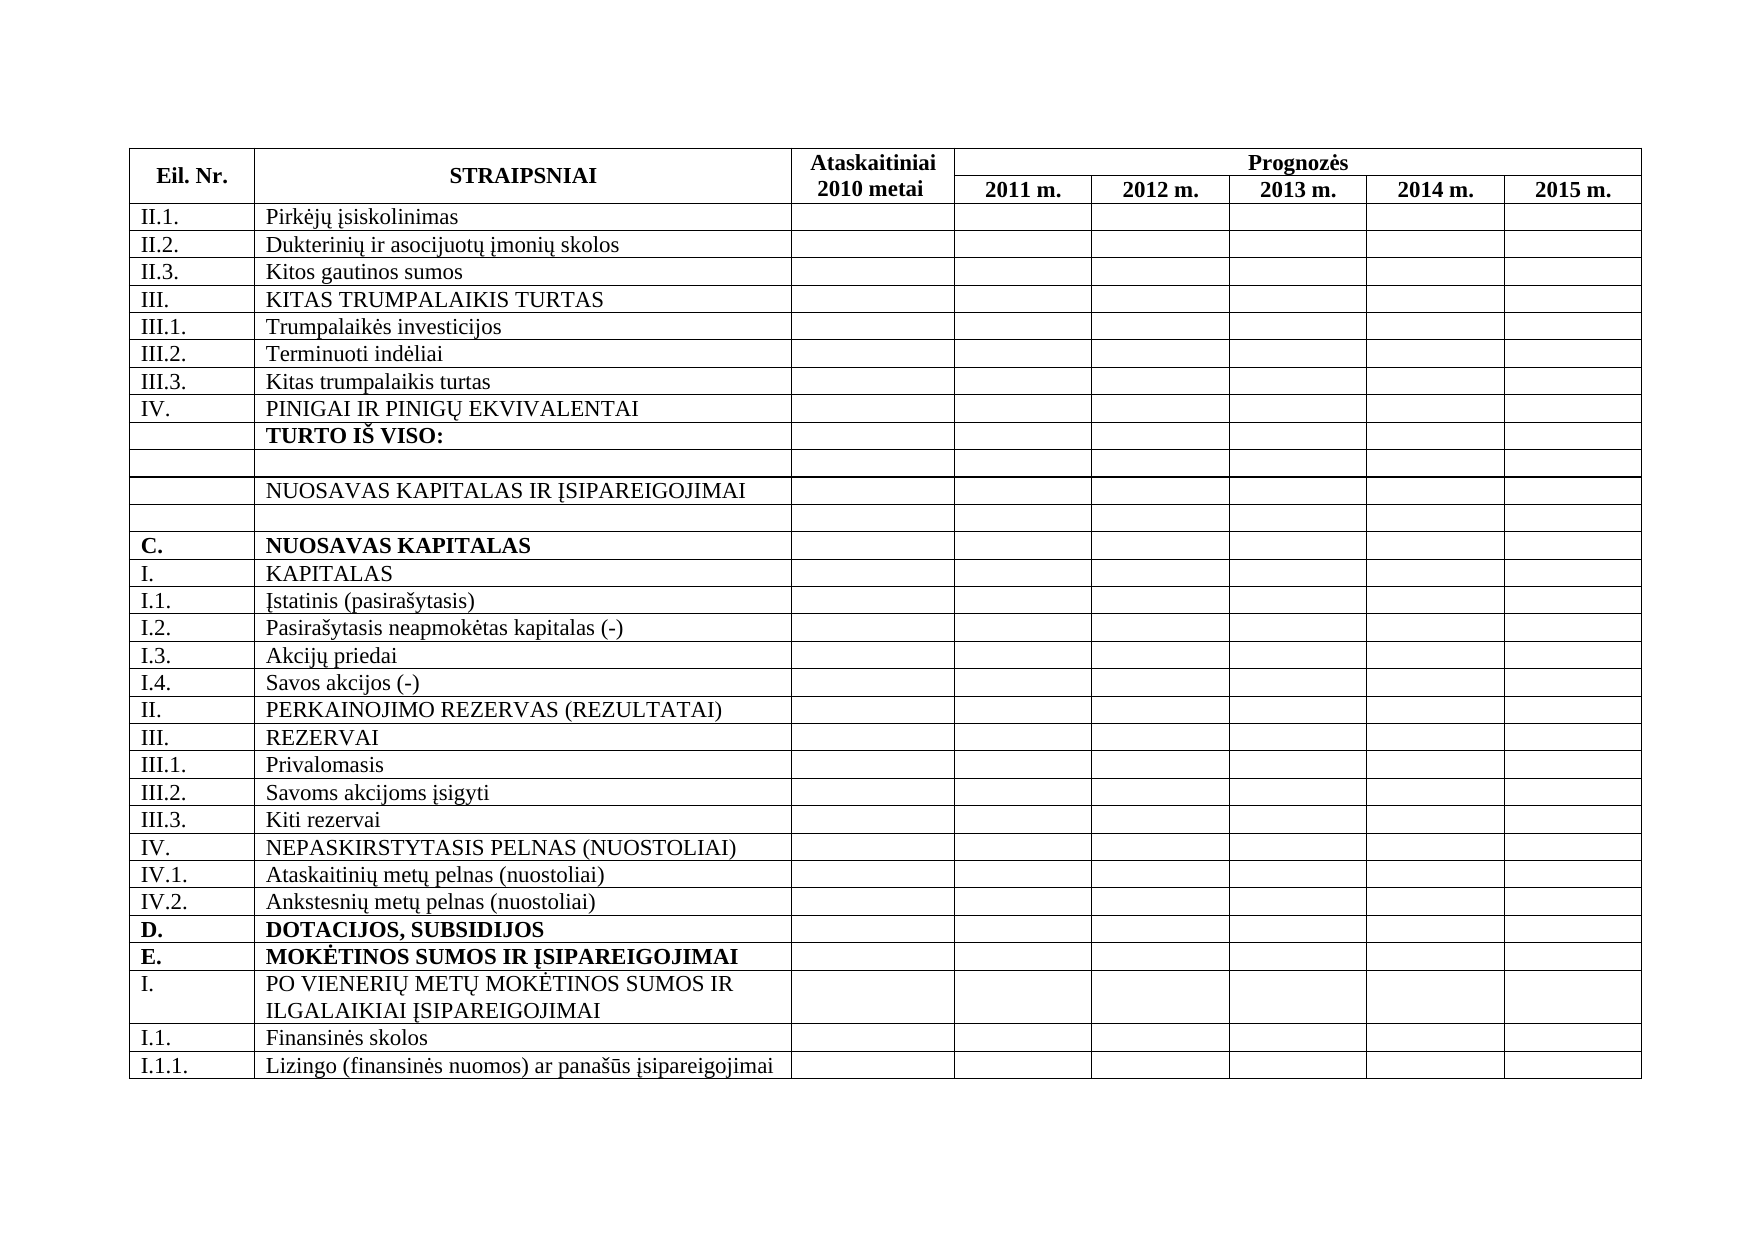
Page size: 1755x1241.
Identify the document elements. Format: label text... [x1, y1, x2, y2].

table_cell Pasirašytasis neapmokėtas kapitalas (-) [255, 614, 791, 641]
table_cell [1230, 395, 1366, 422]
table_cell [1505, 1024, 1641, 1051]
table_cell [1505, 669, 1641, 696]
table_cell [1367, 943, 1504, 969]
table_cell [792, 916, 954, 942]
table_cell [1505, 943, 1641, 969]
table_cell [1505, 971, 1641, 1023]
table_cell [1367, 888, 1504, 915]
table_cell [792, 532, 954, 558]
table_cell Kitos gautinos sumos [255, 258, 791, 284]
table_cell [1367, 834, 1504, 860]
table_cell [1230, 779, 1366, 805]
table_cell [1230, 971, 1366, 1023]
table_cell [1505, 505, 1641, 531]
table_cell [1367, 313, 1504, 339]
table_cell [1092, 368, 1229, 394]
table_cell [1092, 861, 1229, 887]
table_cell [255, 505, 791, 531]
table_cell I.1.1. [130, 1052, 254, 1078]
table_cell [1230, 861, 1366, 887]
table_cell 2011 m. [955, 176, 1091, 202]
table_cell III.3. [130, 368, 254, 394]
table_cell [1092, 313, 1229, 339]
table_cell III. [130, 724, 254, 750]
table_cell [1230, 806, 1366, 832]
table_cell NUOSAVAS KAPITALAS IR ĮSIPAREIGOJIMAI [255, 478, 791, 504]
table_cell [1367, 751, 1504, 778]
table_cell [1092, 231, 1229, 257]
table_cell [792, 642, 954, 668]
table_cell [1230, 1024, 1366, 1051]
table_cell [1505, 532, 1641, 558]
table_cell [1230, 313, 1366, 339]
table_cell [1367, 286, 1504, 312]
table_cell Privalomasis [255, 751, 791, 778]
table_cell IV. [130, 834, 254, 860]
table_cell [1092, 532, 1229, 558]
table_cell [1092, 697, 1229, 723]
table_cell [1230, 560, 1366, 586]
table_cell [1230, 669, 1366, 696]
table_cell [1230, 231, 1366, 257]
table_cell [1092, 888, 1229, 915]
table_cell [955, 587, 1091, 613]
table_cell Akcijų priedai [255, 642, 791, 668]
table_cell I. [130, 971, 254, 1023]
table_cell [1092, 204, 1229, 230]
table_cell [955, 697, 1091, 723]
table_cell [1367, 642, 1504, 668]
table_cell [1230, 724, 1366, 750]
table_cell KAPITALAS [255, 560, 791, 586]
table_cell [1230, 532, 1366, 558]
table_cell [792, 560, 954, 586]
table_cell [955, 560, 1091, 586]
table_cell I.3. [130, 642, 254, 668]
table_cell Ataskaitinių metų pelnas (nuostoliai) [255, 861, 791, 887]
table_cell [1092, 614, 1229, 641]
table_cell III.3. [130, 806, 254, 832]
table_cell III.2. [130, 340, 254, 367]
table_cell [1092, 423, 1229, 449]
table_cell [955, 861, 1091, 887]
table_cell [792, 806, 954, 832]
table_header Eil. Nr. [130, 149, 254, 202]
table_cell [1230, 916, 1366, 942]
table_cell [1367, 231, 1504, 257]
table_cell [1505, 231, 1641, 257]
table_cell [1230, 450, 1366, 476]
table_cell [1367, 258, 1504, 284]
table_cell [1367, 587, 1504, 613]
table_cell C. [130, 532, 254, 558]
table_cell [955, 916, 1091, 942]
table_cell III.1. [130, 313, 254, 339]
table_cell [1367, 478, 1504, 504]
table_cell [1230, 834, 1366, 860]
table_cell [792, 1024, 954, 1051]
table_cell [955, 505, 1091, 531]
table_cell [792, 587, 954, 613]
table_cell [1092, 834, 1229, 860]
table_cell [1092, 669, 1229, 696]
table_cell [792, 697, 954, 723]
table_cell [955, 971, 1091, 1023]
table_cell Dukterinių ir asocijuotų įmonių skolos [255, 231, 791, 257]
table_cell IV.2. [130, 888, 254, 915]
table_cell [1505, 751, 1641, 778]
table_cell [1505, 313, 1641, 339]
table_cell [130, 505, 254, 531]
table_cell [1505, 779, 1641, 805]
table_cell [1367, 505, 1504, 531]
table_cell Kitas trumpalaikis turtas [255, 368, 791, 394]
table_cell [1367, 395, 1504, 422]
table_cell PERKAINOJIMO REZERVAS (REZULTATAI) [255, 697, 791, 723]
table_cell [955, 1024, 1091, 1051]
table_cell [1230, 478, 1366, 504]
table_cell [1230, 697, 1366, 723]
table_cell [1367, 340, 1504, 367]
table_cell TURTO IŠ VISO: [255, 423, 791, 449]
table_cell I.4. [130, 669, 254, 696]
table_cell [1505, 587, 1641, 613]
table_cell [1092, 560, 1229, 586]
table_cell [792, 724, 954, 750]
table_cell [792, 834, 954, 860]
table_cell [1367, 724, 1504, 750]
table_cell [1505, 340, 1641, 367]
table_cell [1505, 861, 1641, 887]
table_cell [955, 888, 1091, 915]
table_cell Kiti rezervai [255, 806, 791, 832]
table_cell [1230, 204, 1366, 230]
table_cell [1230, 1052, 1366, 1078]
table_cell [955, 286, 1091, 312]
table_cell Savos akcijos (-) [255, 669, 791, 696]
table_cell I.2. [130, 614, 254, 641]
table_cell [1092, 779, 1229, 805]
table_cell [792, 258, 954, 284]
table_cell [1230, 943, 1366, 969]
table_cell [1367, 423, 1504, 449]
table_cell [955, 478, 1091, 504]
table_cell [1092, 916, 1229, 942]
table_cell II.1. [130, 204, 254, 230]
table_cell [1505, 368, 1641, 394]
table_cell [1092, 751, 1229, 778]
table_cell [792, 1052, 954, 1078]
table_cell [955, 614, 1091, 641]
table_cell [1092, 971, 1229, 1023]
table_cell I. [130, 560, 254, 586]
table_cell Lizingo (finansinės nuomos) ar panašūs įsipareigojimai [255, 1052, 791, 1078]
table_cell 2015 m. [1505, 176, 1641, 202]
table_cell [1230, 340, 1366, 367]
table_cell NUOSAVAS KAPITALAS [255, 532, 791, 558]
table_cell PO VIENERIŲ METŲ MOKĖTINOS SUMOS IR ILGALAIKIAI ĮSIPAREIGOJIMAI [255, 971, 791, 1023]
table_cell I.1. [130, 1024, 254, 1051]
table_cell III.1. [130, 751, 254, 778]
table_cell 2013 m. [1230, 176, 1366, 202]
table_cell [792, 861, 954, 887]
table_cell II.3. [130, 258, 254, 284]
table_cell [955, 834, 1091, 860]
table_cell [1505, 395, 1641, 422]
table_cell [1092, 1024, 1229, 1051]
table_cell [1505, 916, 1641, 942]
table_cell Finansinės skolos [255, 1024, 791, 1051]
table_cell [792, 395, 954, 422]
table_cell Pirkėjų įsiskolinimas [255, 204, 791, 230]
table_cell [1230, 587, 1366, 613]
table_cell [955, 806, 1091, 832]
table_cell [792, 286, 954, 312]
table_cell [955, 450, 1091, 476]
table_cell [792, 779, 954, 805]
table_cell [1505, 888, 1641, 915]
table_cell Ankstesnių metų pelnas (nuostoliai) [255, 888, 791, 915]
table_cell D. [130, 916, 254, 942]
table_cell [955, 943, 1091, 969]
table_cell [955, 395, 1091, 422]
table_cell [1092, 943, 1229, 969]
table_cell [1505, 258, 1641, 284]
table_cell [1230, 368, 1366, 394]
table_cell [130, 450, 254, 476]
table_cell [1092, 450, 1229, 476]
table_cell [955, 340, 1091, 367]
table_cell [1230, 888, 1366, 915]
table_header STRAIPSNIAI [255, 149, 791, 202]
table_cell [792, 368, 954, 394]
table_cell [792, 478, 954, 504]
table_cell II. [130, 697, 254, 723]
table_cell [130, 423, 254, 449]
table_cell [792, 614, 954, 641]
table_cell [1367, 916, 1504, 942]
table_cell [1505, 204, 1641, 230]
table_cell III. [130, 286, 254, 312]
table_cell [1367, 614, 1504, 641]
table_cell [1367, 697, 1504, 723]
table_cell [1092, 258, 1229, 284]
table_cell [1367, 560, 1504, 586]
table_cell [955, 368, 1091, 394]
table_cell [955, 313, 1091, 339]
table_cell [955, 231, 1091, 257]
table_cell [1092, 478, 1229, 504]
table_cell [1092, 340, 1229, 367]
table_cell [1367, 779, 1504, 805]
table_cell [955, 724, 1091, 750]
table_cell [1505, 614, 1641, 641]
table_cell [1367, 861, 1504, 887]
table_cell [1505, 724, 1641, 750]
table_cell NEPASKIRSTYTASIS PELNAS (NUOSTOLIAI) [255, 834, 791, 860]
table_cell Savoms akcijoms įsigyti [255, 779, 791, 805]
table_cell [1230, 423, 1366, 449]
table_cell [955, 1052, 1091, 1078]
table_cell [1367, 532, 1504, 558]
table_cell [130, 478, 254, 504]
table_cell [792, 669, 954, 696]
table_cell Trumpalaikės investicijos [255, 313, 791, 339]
table_cell [955, 642, 1091, 668]
table_cell MOKĖTINOS SUMOS IR ĮSIPAREIGOJIMAI [255, 943, 791, 969]
table_cell [1505, 697, 1641, 723]
table_cell [792, 204, 954, 230]
table_cell Terminuoti indėliai [255, 340, 791, 367]
table_cell [1505, 834, 1641, 860]
table_cell [955, 258, 1091, 284]
table_cell [955, 423, 1091, 449]
table_cell [955, 532, 1091, 558]
table_cell [1367, 204, 1504, 230]
table_cell [1367, 1052, 1504, 1078]
table_cell [1092, 505, 1229, 531]
table_cell [955, 751, 1091, 778]
table_cell [1505, 423, 1641, 449]
table_cell KITAS TRUMPALAIKIS TURTAS [255, 286, 791, 312]
table_cell PINIGAI IR PINIGŲ EKVIVALENTAI [255, 395, 791, 422]
table_cell [1505, 806, 1641, 832]
table_cell [1230, 614, 1366, 641]
table_cell REZERVAI [255, 724, 791, 750]
table_cell [955, 779, 1091, 805]
table_cell [792, 943, 954, 969]
table_cell [1505, 286, 1641, 312]
table_cell [792, 231, 954, 257]
table_cell [1505, 450, 1641, 476]
table_cell [1092, 724, 1229, 750]
table_cell [1505, 560, 1641, 586]
table_cell II.2. [130, 231, 254, 257]
table_cell [1092, 286, 1229, 312]
table_cell [1505, 478, 1641, 504]
table_cell DOTACIJOS, SUBSIDIJOS [255, 916, 791, 942]
table_cell [1367, 368, 1504, 394]
table_cell III.2. [130, 779, 254, 805]
table_cell 2012 m. [1092, 176, 1229, 202]
table_cell [1092, 1052, 1229, 1078]
table_cell [1230, 505, 1366, 531]
table_cell E. [130, 943, 254, 969]
table_cell 2014 m. [1367, 176, 1504, 202]
table_cell [792, 751, 954, 778]
table_cell Įstatinis (pasirašytasis) [255, 587, 791, 613]
table_cell [792, 450, 954, 476]
table_cell [1230, 751, 1366, 778]
table_cell [792, 888, 954, 915]
table_cell [255, 450, 791, 476]
table_cell [1367, 669, 1504, 696]
table_cell [1092, 395, 1229, 422]
table_cell [792, 340, 954, 367]
table_header Ataskaitiniai 2010 metai [792, 149, 954, 202]
table_cell [1092, 642, 1229, 668]
table_cell [1367, 806, 1504, 832]
table_cell [792, 971, 954, 1023]
table_cell [1367, 450, 1504, 476]
table_header Prognozės [955, 149, 1641, 175]
table_cell [1230, 258, 1366, 284]
table_cell [955, 669, 1091, 696]
table_cell IV.1. [130, 861, 254, 887]
table_cell [955, 204, 1091, 230]
table_cell [1092, 587, 1229, 613]
table_cell [792, 423, 954, 449]
table_cell [1092, 806, 1229, 832]
table_cell [1505, 1052, 1641, 1078]
table_cell [792, 505, 954, 531]
table_cell [1367, 1024, 1504, 1051]
table_cell [1230, 286, 1366, 312]
table_cell IV. [130, 395, 254, 422]
table_cell I.1. [130, 587, 254, 613]
table_cell [1230, 642, 1366, 668]
table_cell [792, 313, 954, 339]
table_cell [1367, 971, 1504, 1023]
table_cell [1505, 642, 1641, 668]
